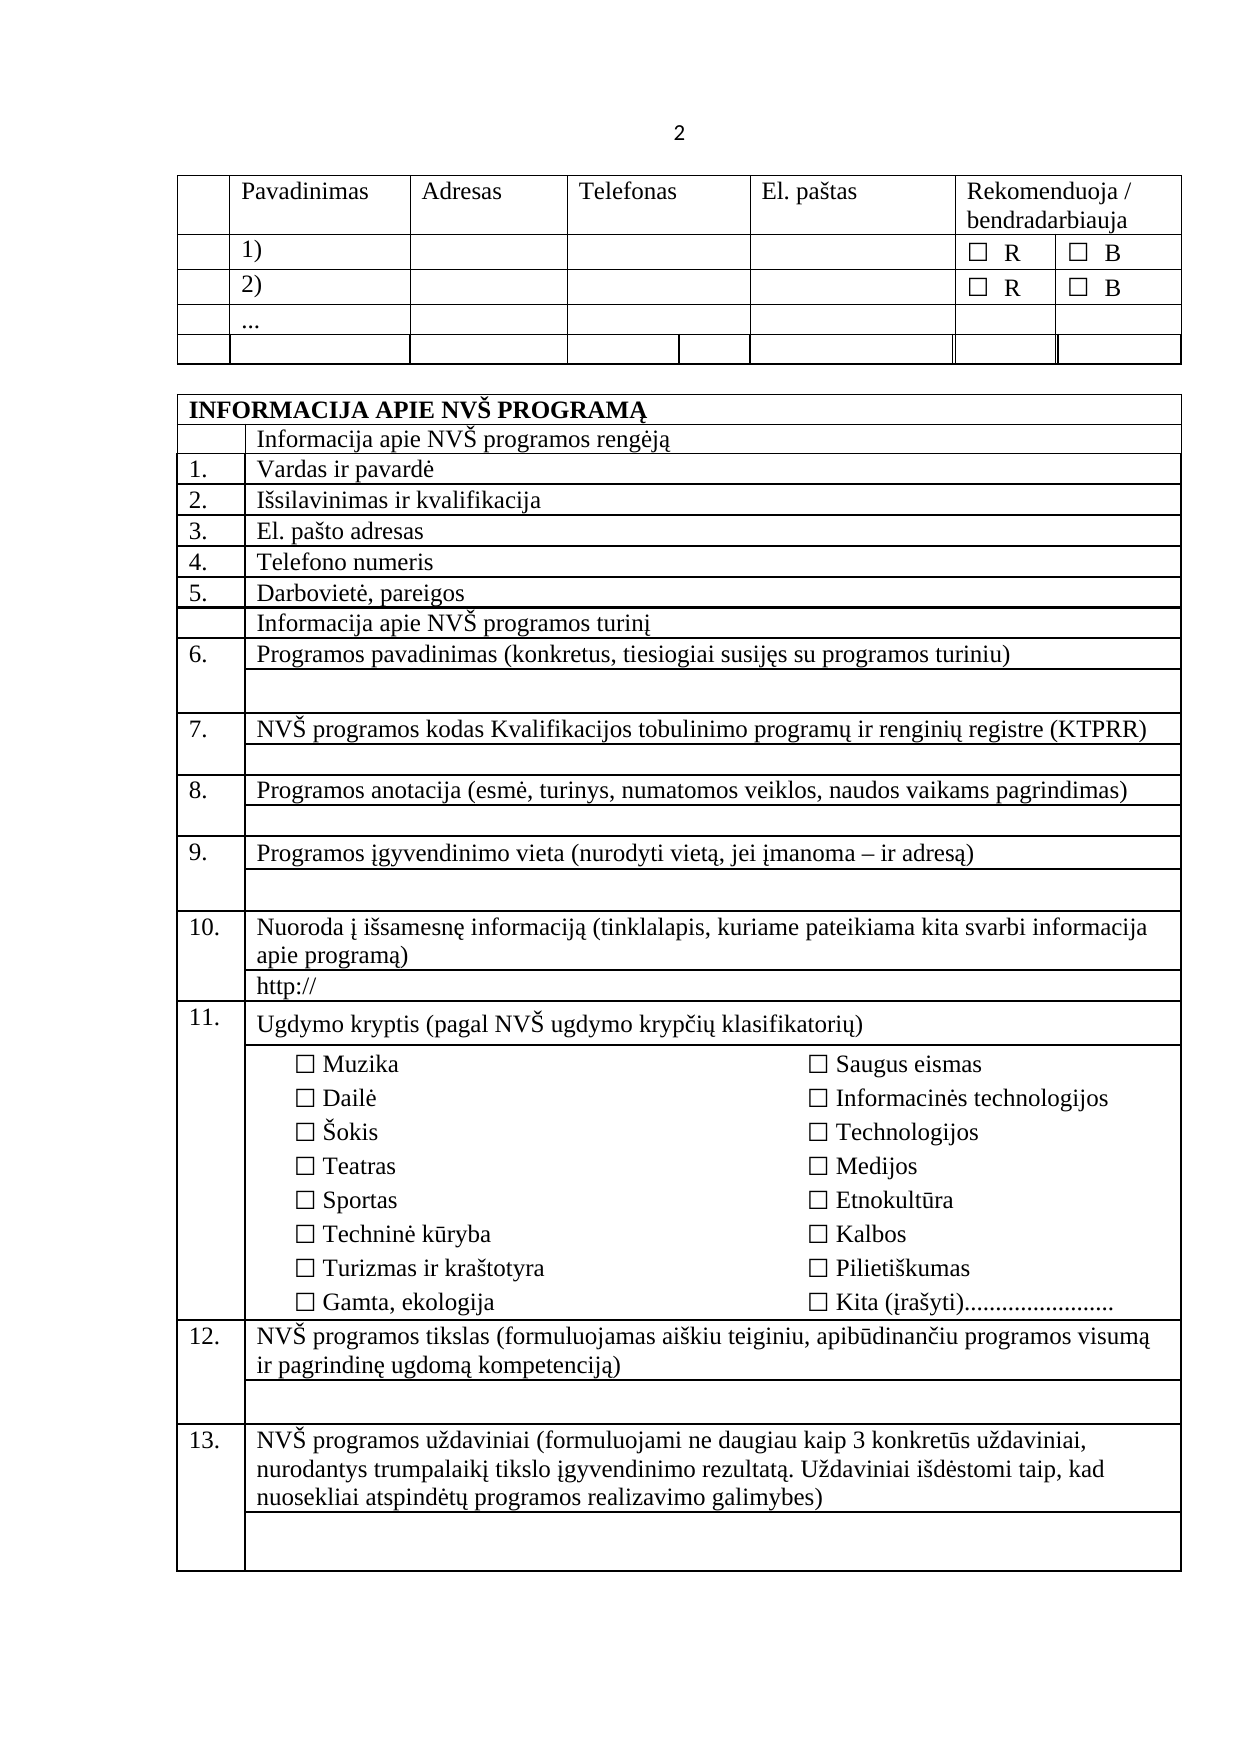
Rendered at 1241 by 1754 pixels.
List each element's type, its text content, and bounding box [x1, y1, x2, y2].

table_cell El. pašto adresas [246, 516, 1180, 545]
table_cell [411, 270, 567, 304]
table_cell 5. [178, 578, 244, 606]
table_cell [751, 235, 955, 268]
table_cell [246, 670, 1180, 712]
table_cell [246, 870, 1180, 909]
table_cell Programos anotacija (esmė, turinys, numatomos veiklos, naudos vaikams pagrindimas) [246, 776, 1180, 804]
table_cell [178, 335, 229, 363]
table_cell NVŠ programos kodas Kvalifikacijos tobulinimo programų ir renginių registre (KTPRR) [246, 714, 1180, 743]
table_cell [956, 305, 1055, 333]
table_cell 13. [178, 1425, 244, 1569]
table_cell 2) [230, 270, 410, 304]
table_cell ☐ Saugus eismas ☐ Informacinės technologijos ☐ Technologijos ☐ Medijos ☐ Etnokultūra ☐ Kalbos ☐ Pilietiškumas ☐ Kita (įrašyti)........................ [758, 1046, 1180, 1319]
table_cell 6. [178, 639, 244, 712]
table_cell Programos įgyvendinimo vieta (nurodyti vietą, jei įmanoma – ir adresą) [246, 837, 1180, 868]
table_cell [178, 176, 229, 233]
table_cell [680, 335, 749, 363]
table_cell [178, 425, 245, 453]
table_cell [956, 335, 1055, 363]
table_header INFORMACIJA APIE NVŠ PROGRAMĄ [178, 395, 1181, 423]
table_cell 1) [230, 235, 410, 268]
table_cell 10. [178, 912, 244, 1000]
table_cell Adresas [411, 176, 567, 233]
table_cell [178, 270, 229, 304]
table_cell 1. [178, 454, 244, 483]
table_cell [568, 305, 750, 333]
table_cell [246, 806, 1180, 835]
table_cell [178, 305, 229, 333]
table_cell ... [230, 305, 410, 333]
table_cell [246, 1513, 1180, 1569]
table_cell [751, 305, 955, 333]
table_cell 12. [178, 1321, 244, 1423]
table_cell Vardas ir pavardė [246, 454, 1180, 483]
table_cell Ugdymo kryptis (pagal NVŠ ugdymo krypčių klasifikatorių) [246, 1002, 1180, 1044]
table_cell [231, 335, 409, 363]
table_cell 4. [178, 547, 244, 576]
table_cell Informacija apie NVŠ programos turinį [246, 609, 1180, 637]
table_cell Rekomenduoja / bendradarbiauja [956, 176, 1181, 233]
table_cell 2. [178, 485, 244, 514]
table_cell 7. [178, 714, 244, 773]
table_cell NVŠ programos tikslas (formuluojamas aiškiu teiginiu, apibūdinančiu programos visumą ir pagrindinę ugdomą kompetenciją) [246, 1321, 1180, 1378]
table_cell ☐ Muzika ☐ Dailė ☐ Šokis ☐ Teatras ☐ Sportas ☐ Techninė kūryba ☐ Turizmas ir kraštotyra ☐ Gamta, ekologija [246, 1046, 758, 1319]
table_cell Darbovietė, pareigos [246, 578, 1180, 606]
table_cell [751, 270, 955, 304]
table_cell [568, 335, 678, 363]
table_cell [751, 335, 952, 363]
table_cell [411, 335, 567, 363]
table_cell ☐ R [956, 270, 1055, 304]
table_cell ☐ B [1056, 235, 1181, 268]
table_cell Informacija apie NVŠ programos rengėją [246, 425, 1181, 453]
table_cell [1059, 335, 1180, 363]
table_cell El. paštas [751, 176, 955, 233]
table_cell [1056, 305, 1181, 333]
table_cell ☐ B [1056, 270, 1181, 304]
table_cell [246, 1381, 1180, 1423]
table_cell NVŠ programos uždaviniai (formuluojami ne daugiau kaip 3 konkretūs uždaviniai, nurodantys trumpalaikį tikslo įgyvendinimo rezultatą. Uždaviniai išdėstomi taip, kad nuosekliai atspindėtų programos realizavimo galimybes) [246, 1425, 1180, 1511]
table_cell Išsilavinimas ir kvalifikacija [246, 485, 1180, 514]
table_cell 3. [178, 516, 244, 545]
table_cell Telefono numeris [246, 547, 1180, 576]
table_cell [411, 235, 567, 268]
table_cell [568, 235, 750, 268]
table_cell Pavadinimas [230, 176, 410, 233]
table_cell [568, 270, 750, 304]
table_cell ☐ R [956, 235, 1055, 268]
table_cell Nuoroda į išsamesnę informaciją (tinklalapis, kuriame pateikiama kita svarbi informacija apie programą) [246, 912, 1180, 969]
table_cell 11. [178, 1002, 244, 1319]
table_cell [246, 745, 1180, 773]
table_cell Programos pavadinimas (konkretus, tiesiogiai susijęs su programos turiniu) [246, 639, 1180, 668]
table_cell 9. [178, 837, 244, 909]
table_cell [178, 235, 229, 268]
table_cell [411, 305, 567, 333]
table_cell Telefonas [568, 176, 750, 233]
table_cell [178, 609, 244, 637]
table_cell 8. [178, 776, 244, 835]
table_cell http:// [246, 971, 1180, 1000]
